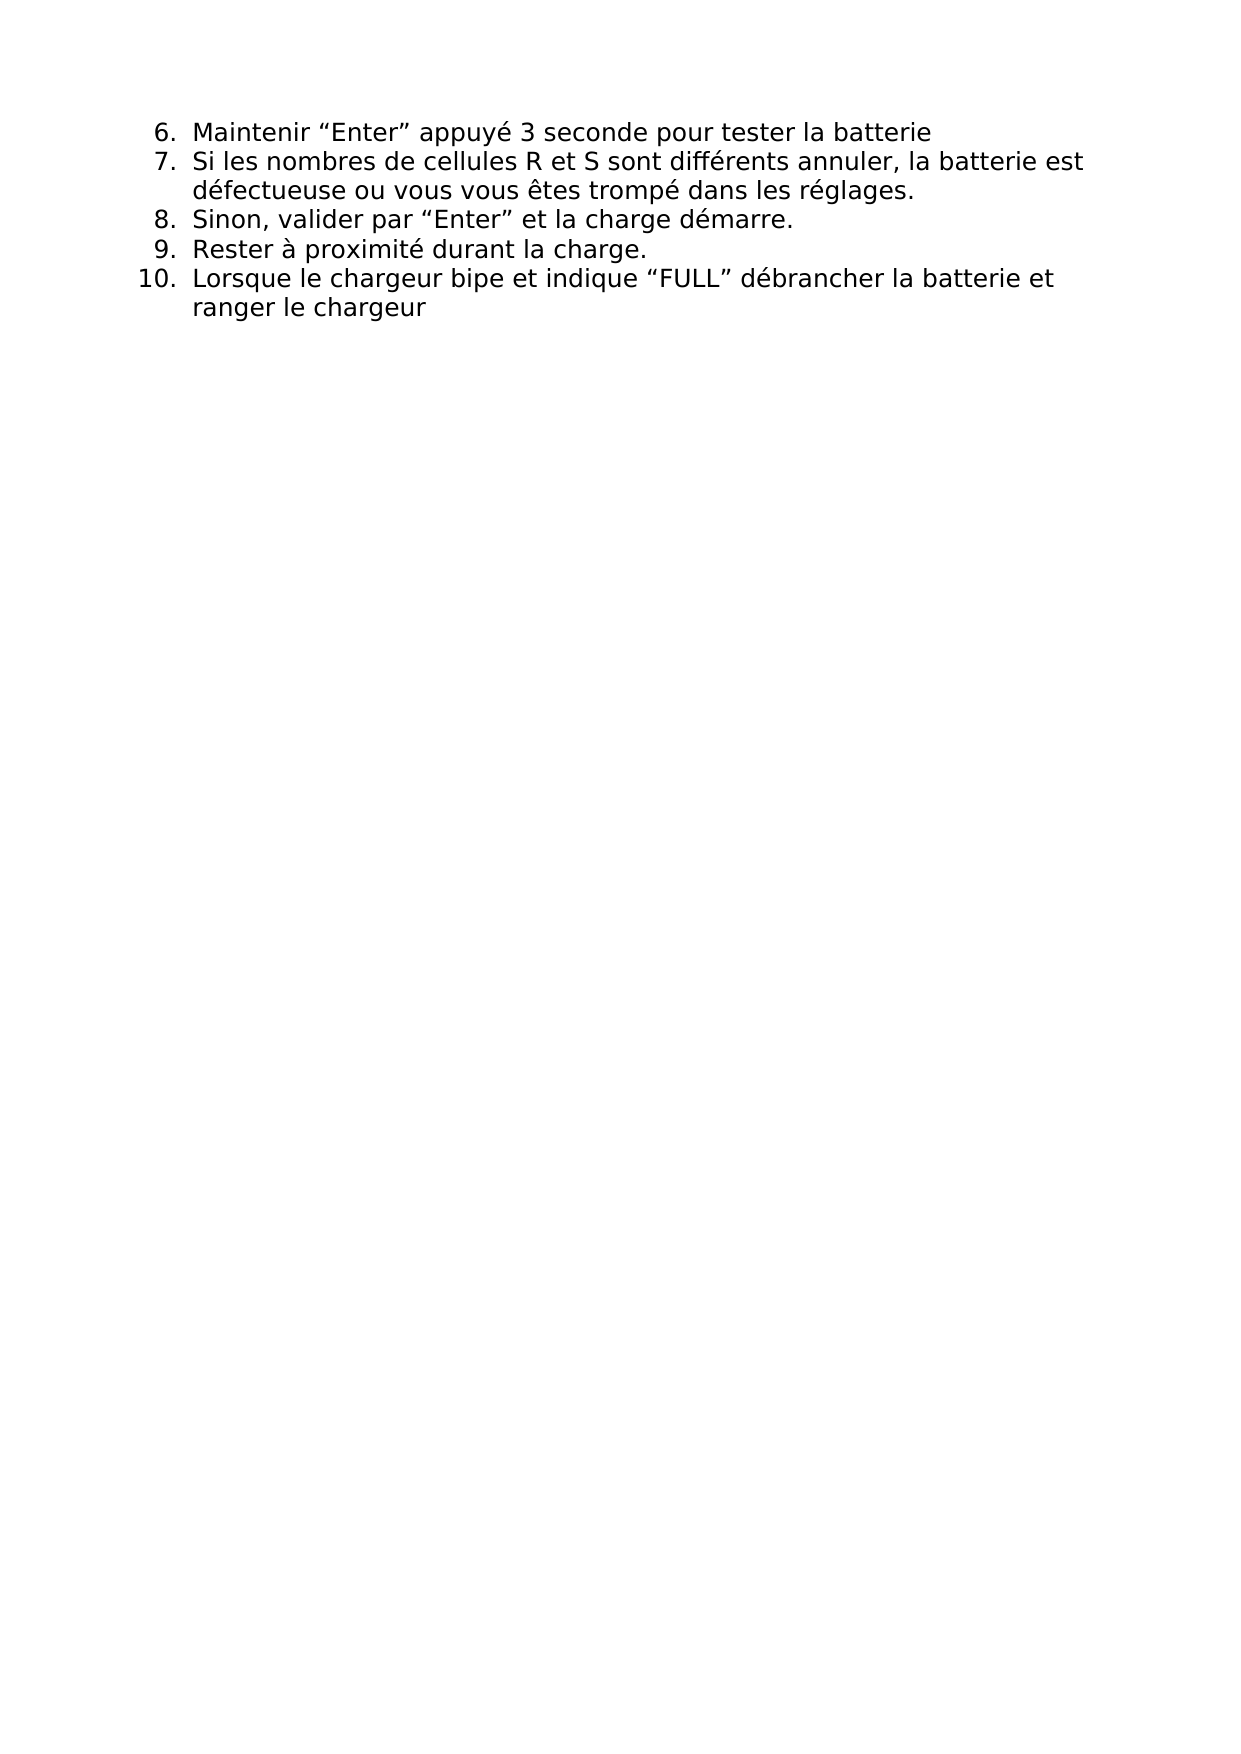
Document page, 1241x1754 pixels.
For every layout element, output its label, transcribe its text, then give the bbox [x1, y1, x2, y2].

list Maintenir “Enter” appuyé 3 seconde pour tester la batterie [177, 118, 1122, 147]
list Si les nombres de cellules R et S sont différents annuler, la batterie est défectueuse ou vous vous êtes trompé dans les réglages. [177, 147, 1122, 206]
list Sinon, valider par “Enter” et la charge démarre. [177, 206, 1122, 235]
list Lorsque le chargeur bipe et indique “FULL” débrancher la batterie et ranger le chargeur [177, 264, 1122, 322]
list Rester à proximité durant la charge. [177, 235, 1122, 264]
